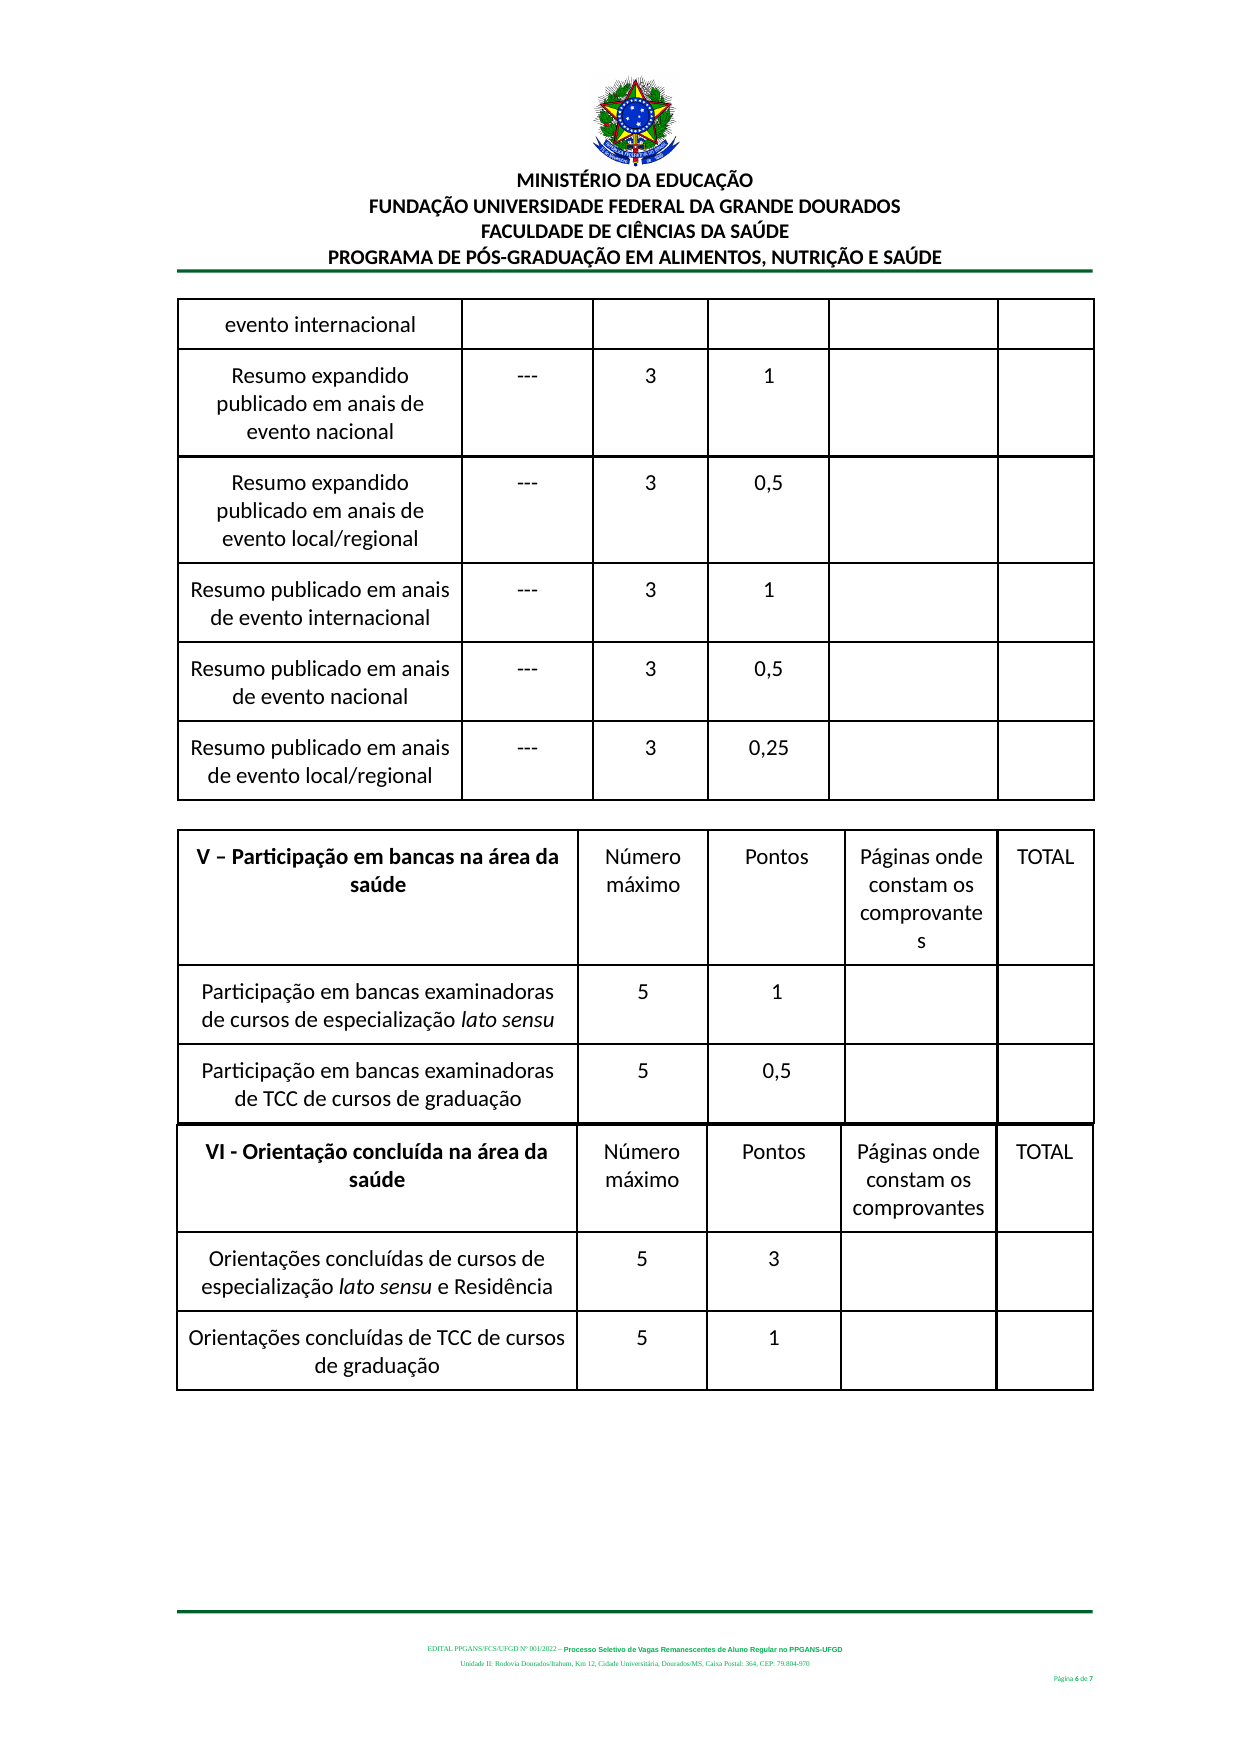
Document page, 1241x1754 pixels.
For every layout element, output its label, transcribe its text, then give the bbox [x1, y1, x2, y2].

table_cell [846, 966, 996, 1043]
table_cell 1 [708, 1312, 840, 1389]
table_cell [846, 1045, 996, 1122]
table_cell [999, 966, 1093, 1043]
table_cell evento internacional [179, 300, 461, 348]
table_cell 0,5 [709, 1045, 844, 1122]
table_cell [709, 300, 828, 348]
table_cell [830, 564, 997, 641]
table_cell 3 [594, 350, 707, 455]
table_header TOTAL [998, 1126, 1092, 1231]
table_cell [830, 350, 997, 455]
table_cell [830, 458, 997, 562]
picture [588, 73, 682, 168]
table_cell --- [463, 300, 592, 348]
table_cell 1 [709, 350, 828, 455]
table_cell 5 [578, 1312, 706, 1389]
table_header V – Participação em bancas na área da saúde [179, 831, 577, 964]
table_header Número máximo [579, 831, 707, 964]
table_cell [842, 1312, 995, 1389]
table_cell Resumo publicado em anais de evento local/regional [179, 722, 461, 799]
table_cell [998, 1312, 1092, 1389]
table_cell [999, 1045, 1093, 1122]
table_cell Resumo expandido publicado em anais de evento nacional [179, 350, 461, 455]
table_cell [999, 350, 1093, 455]
table_cell --- [463, 350, 592, 455]
table_cell Resumo publicado em anais de evento nacional [179, 643, 461, 720]
table_cell Orientações concluídas de TCC de cursos de graduação [178, 1312, 576, 1389]
table_cell Participação em bancas examinadoras de cursos de especialização lato sensu [179, 966, 577, 1043]
table_header VI - Orientação concluída na área da saúde [178, 1126, 576, 1231]
table_cell --- [463, 564, 592, 641]
table_cell [999, 564, 1093, 641]
table_cell 3 [594, 722, 707, 799]
table_cell --- [463, 643, 592, 720]
table_cell 5 [578, 1233, 706, 1310]
table_cell 3 [594, 458, 707, 562]
table_cell 1 [709, 564, 828, 641]
table_cell [999, 722, 1093, 799]
table_header Pontos [708, 1126, 840, 1231]
table_header Número máximo [578, 1126, 706, 1231]
table_cell Participação em bancas examinadoras de TCC de cursos de graduação [179, 1045, 577, 1122]
table_cell [594, 300, 707, 348]
table_cell Resumo publicado em anais de evento internacional [179, 564, 461, 641]
table_cell [830, 300, 997, 348]
table_cell [830, 643, 997, 720]
table_cell --- [463, 458, 592, 562]
table_header Páginas onde constam os comprovantes [846, 831, 996, 964]
table_cell 5 [579, 1045, 707, 1122]
table_header TOTAL [999, 831, 1093, 964]
table_cell [842, 1233, 995, 1310]
table_cell [998, 1233, 1092, 1310]
table_cell [999, 300, 1093, 348]
table_cell 1 [709, 966, 844, 1043]
table_cell [999, 458, 1093, 562]
table_header Pontos [709, 831, 844, 964]
table_header Páginas onde constam os comprovantes [842, 1126, 995, 1231]
table_cell [999, 643, 1093, 720]
table_cell 3 [708, 1233, 840, 1310]
table_cell Resumo expandido publicado em anais de evento local/regional [179, 458, 461, 562]
table_cell Orientações concluídas de cursos de especialização lato sensu e Residência [178, 1233, 576, 1310]
table_cell 3 [594, 643, 707, 720]
table_cell 5 [579, 966, 707, 1043]
table_cell 3 [594, 564, 707, 641]
table_cell --- [463, 722, 592, 799]
table_cell 0,5 [709, 643, 828, 720]
table_cell [830, 722, 997, 799]
table_cell 0,25 [709, 722, 828, 799]
table_cell 0,5 [709, 458, 828, 562]
